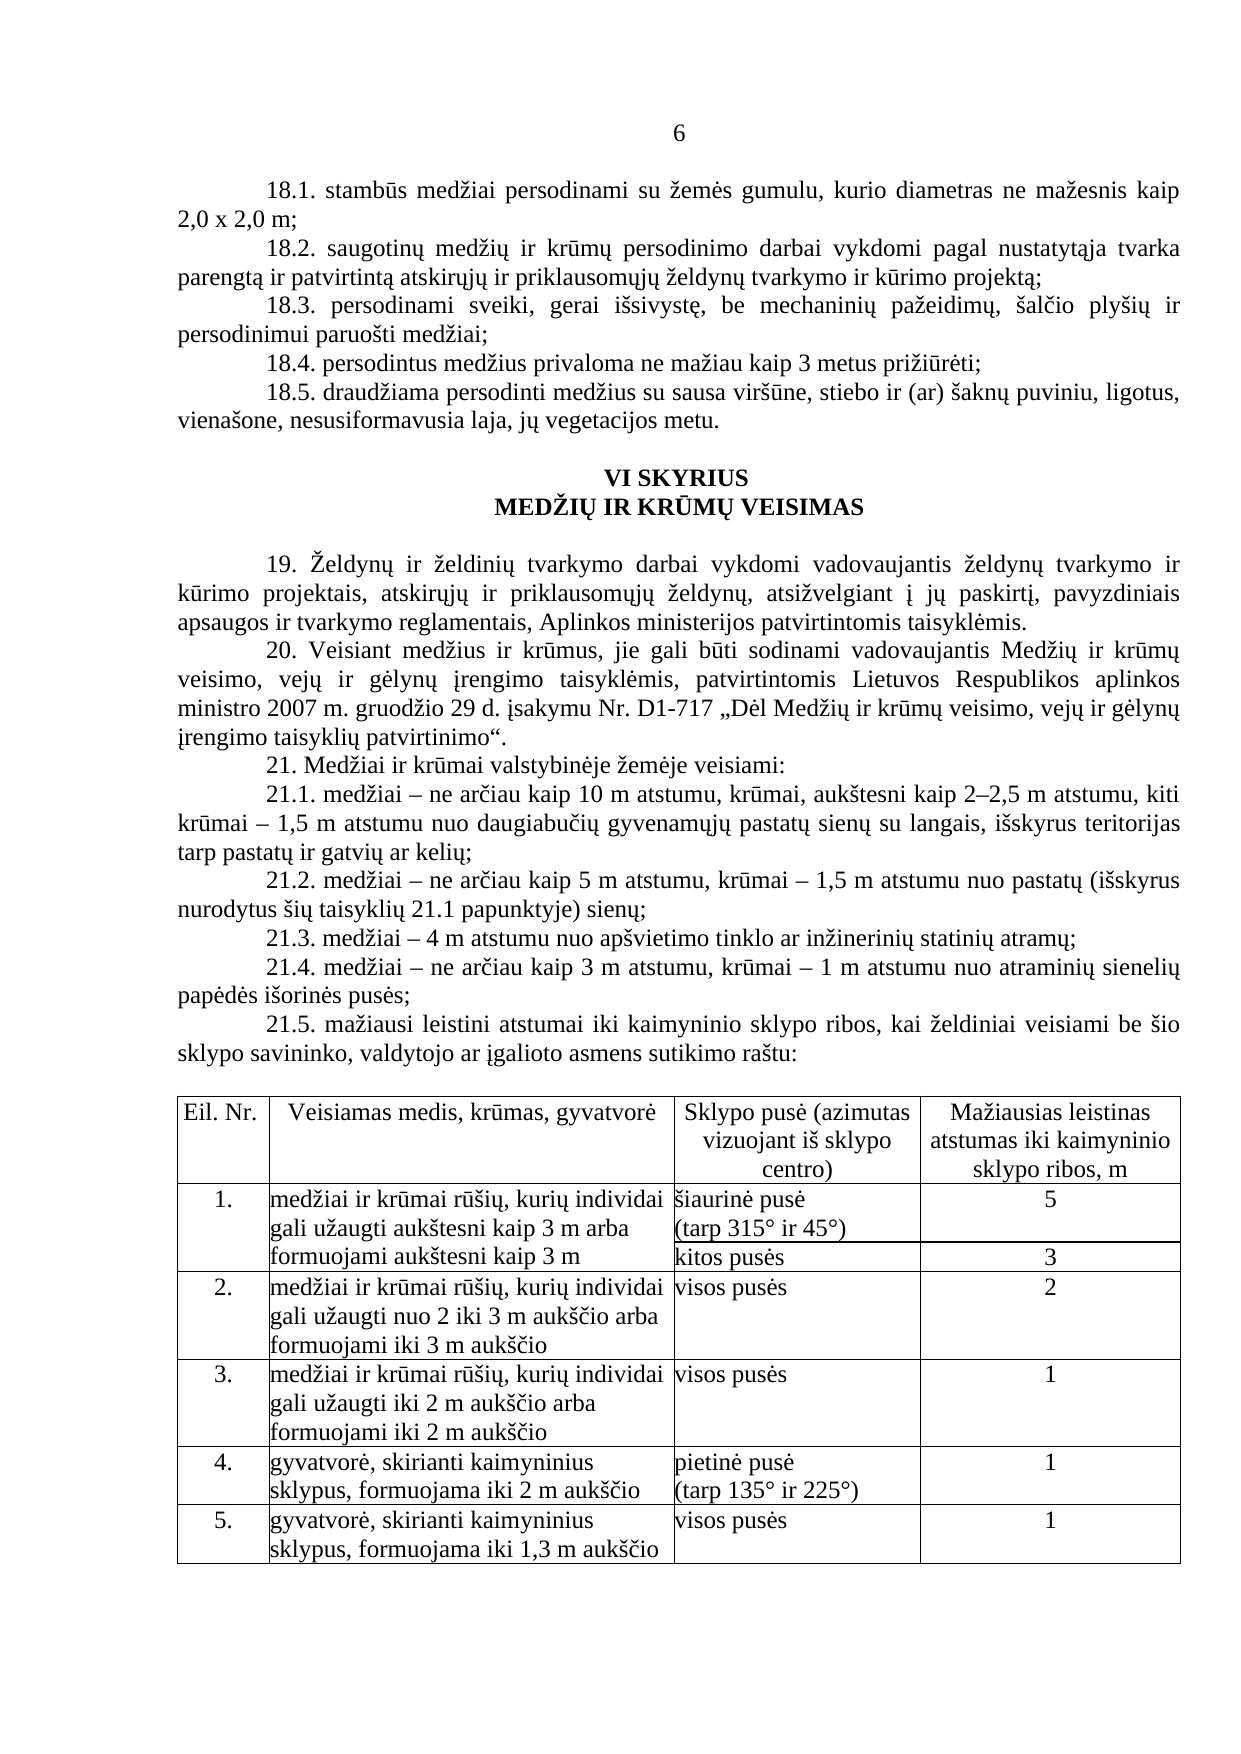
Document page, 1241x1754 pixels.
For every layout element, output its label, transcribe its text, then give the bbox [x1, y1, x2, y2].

table_header Sklypo pusė (azimutas vizuojant iš sklypo centro) [675, 1097, 920, 1183]
table_cell medžiai ir krūmai rūšių, kurių individai gali užaugti aukštesni kaip 3 m arba formuojami aukštesni kaip 3 m [270, 1184, 674, 1271]
table_cell gyvatvorė, skirianti kaimyninius sklypus, formuojama iki 2 m aukščio [270, 1447, 674, 1504]
table_cell gyvatvorė, skirianti kaimyninius sklypus, formuojama iki 1,3 m aukščio [270, 1505, 674, 1563]
table_cell 1 [921, 1447, 1180, 1504]
table_cell medžiai ir krūmai rūšių, kurių individai gali užaugti nuo 2 iki 3 m aukščio arba formuojami iki 3 m aukščio [270, 1272, 674, 1358]
text 21.2. medžiai – ne arčiau kaip 5 m atstumu, krūmai – 1,5 m atstumu nuo pastatų (išskyrus nurodytus šių taisyklių 21.1 papunktyje) sienų; [177, 866, 1181, 923]
text 21.4. medžiai – ne arčiau kaip 3 m atstumu, krūmai – 1 m atstumu nuo atraminių sienelių papėdės išorinės pusės; [177, 952, 1181, 1009]
text 21.3. medžiai – 4 m atstumu nuo apšvietimo tinklo ar inžinerinių statinių atramų; [177, 923, 1181, 952]
table_cell kitos pusės [675, 1243, 920, 1271]
text 18.4. persodintus medžius privaloma ne mažiau kaip 3 metus prižiūrėti; [177, 348, 1181, 377]
table_cell 3. [178, 1360, 269, 1446]
text 20. Veisiant medžius ir krūmus, jie gali būti sodinami vadovaujantis Medžių ir krūmų veisimo, vejų ir gėlynų įrengimo taisyklėmis, patvirtintomis Lietuvos Respublikos aplinkos ministro 2007 m. gruodžio 29 d. įsakymu Nr. D1-717 „Dėl Medžių ir krūmų veisimo, vejų ir gėlynų įrengimo taisyklių patvirtinimo“. [177, 636, 1181, 751]
table_cell visos pusės [675, 1272, 920, 1358]
text 21.1. medžiai – ne arčiau kaip 10 m atstumu, krūmai, aukštesni kaip 2–2,5 m atstumu, kiti krūmai – 1,5 m atstumu nuo daugiabučių gyvenamųjų pastatų sienų su langais, išskyrus teritorijas tarp pastatų ir gatvių ar kelių; [177, 779, 1181, 866]
table_header Mažiausias leistinas atstumas iki kaimyninio sklypo ribos, m [921, 1097, 1180, 1183]
text 21.5. mažiausi leistini atstumai iki kaimyninio sklypo ribos, kai želdiniai veisiami be šio sklypo savininko, valdytojo ar įgalioto asmens sutikimo raštu: [177, 1009, 1181, 1067]
table_cell visos pusės [675, 1360, 920, 1446]
table_cell pietinė pusė (tarp 135° ir 225°) [675, 1447, 920, 1504]
text Vi SKYRIUS [177, 463, 1181, 492]
table_cell 3 [921, 1243, 1180, 1271]
text 18.3. persodinami sveiki, gerai išsivystę, be mechaninių pažeidimų, šalčio plyšių ir persodinimui paruošti medžiai; [177, 291, 1181, 348]
table_cell medžiai ir krūmai rūšių, kurių individai gali užaugti iki 2 m aukščio arba formuojami iki 2 m aukščio [270, 1360, 674, 1446]
table_header Veisiamas medis, krūmas, gyvatvorė [270, 1097, 674, 1183]
text 18.1. stambūs medžiai persodinami su žemės gumulu, kurio diametras ne mažesnis kaip 2,0 x 2,0 m; [177, 176, 1181, 233]
table_cell 2 [921, 1272, 1180, 1358]
table_cell 5 [921, 1184, 1180, 1241]
table_cell 4. [178, 1447, 269, 1504]
table_cell 5. [178, 1505, 269, 1563]
text 18.5. draudžiama persodinti medžius su sausa viršūne, stiebo ir (ar) šaknų puviniu, ligotus, vienašone, nesusiformavusia laja, jų vegetacijos metu. [177, 377, 1181, 434]
table_header Eil. Nr. [178, 1097, 269, 1183]
table_cell 1 [921, 1505, 1180, 1563]
table_cell visos pusės [675, 1505, 920, 1563]
text 19. Želdynų ir želdinių tvarkymo darbai vykdomi vadovaujantis želdynų tvarkymo ir kūrimo projektais, atskirųjų ir priklausomųjų želdynų, atsižvelgiant į jų paskirtį, pavyzdiniais apsaugos ir tvarkymo reglamentais, Aplinkos ministerijos patvirtintomis taisyklėmis. [177, 549, 1181, 636]
text 21. Medžiai ir krūmai valstybinėje žemėje veisiami: [177, 751, 1181, 779]
table_cell 1. [178, 1184, 269, 1271]
table_cell šiaurinė pusė (tarp 315° ir 45°) [675, 1184, 920, 1241]
table_cell 2. [178, 1272, 269, 1358]
table_cell 1 [921, 1360, 1180, 1446]
text 18.2. saugotinų medžių ir krūmų persodinimo darbai vykdomi pagal nustatytąja tvarka parengtą ir patvirtintą atskirųjų ir priklausomųjų želdynų tvarkymo ir kūrimo projektą; [177, 233, 1181, 291]
text MEDŽIŲ IR KRŪMŲ VEISIMas [177, 492, 1181, 521]
